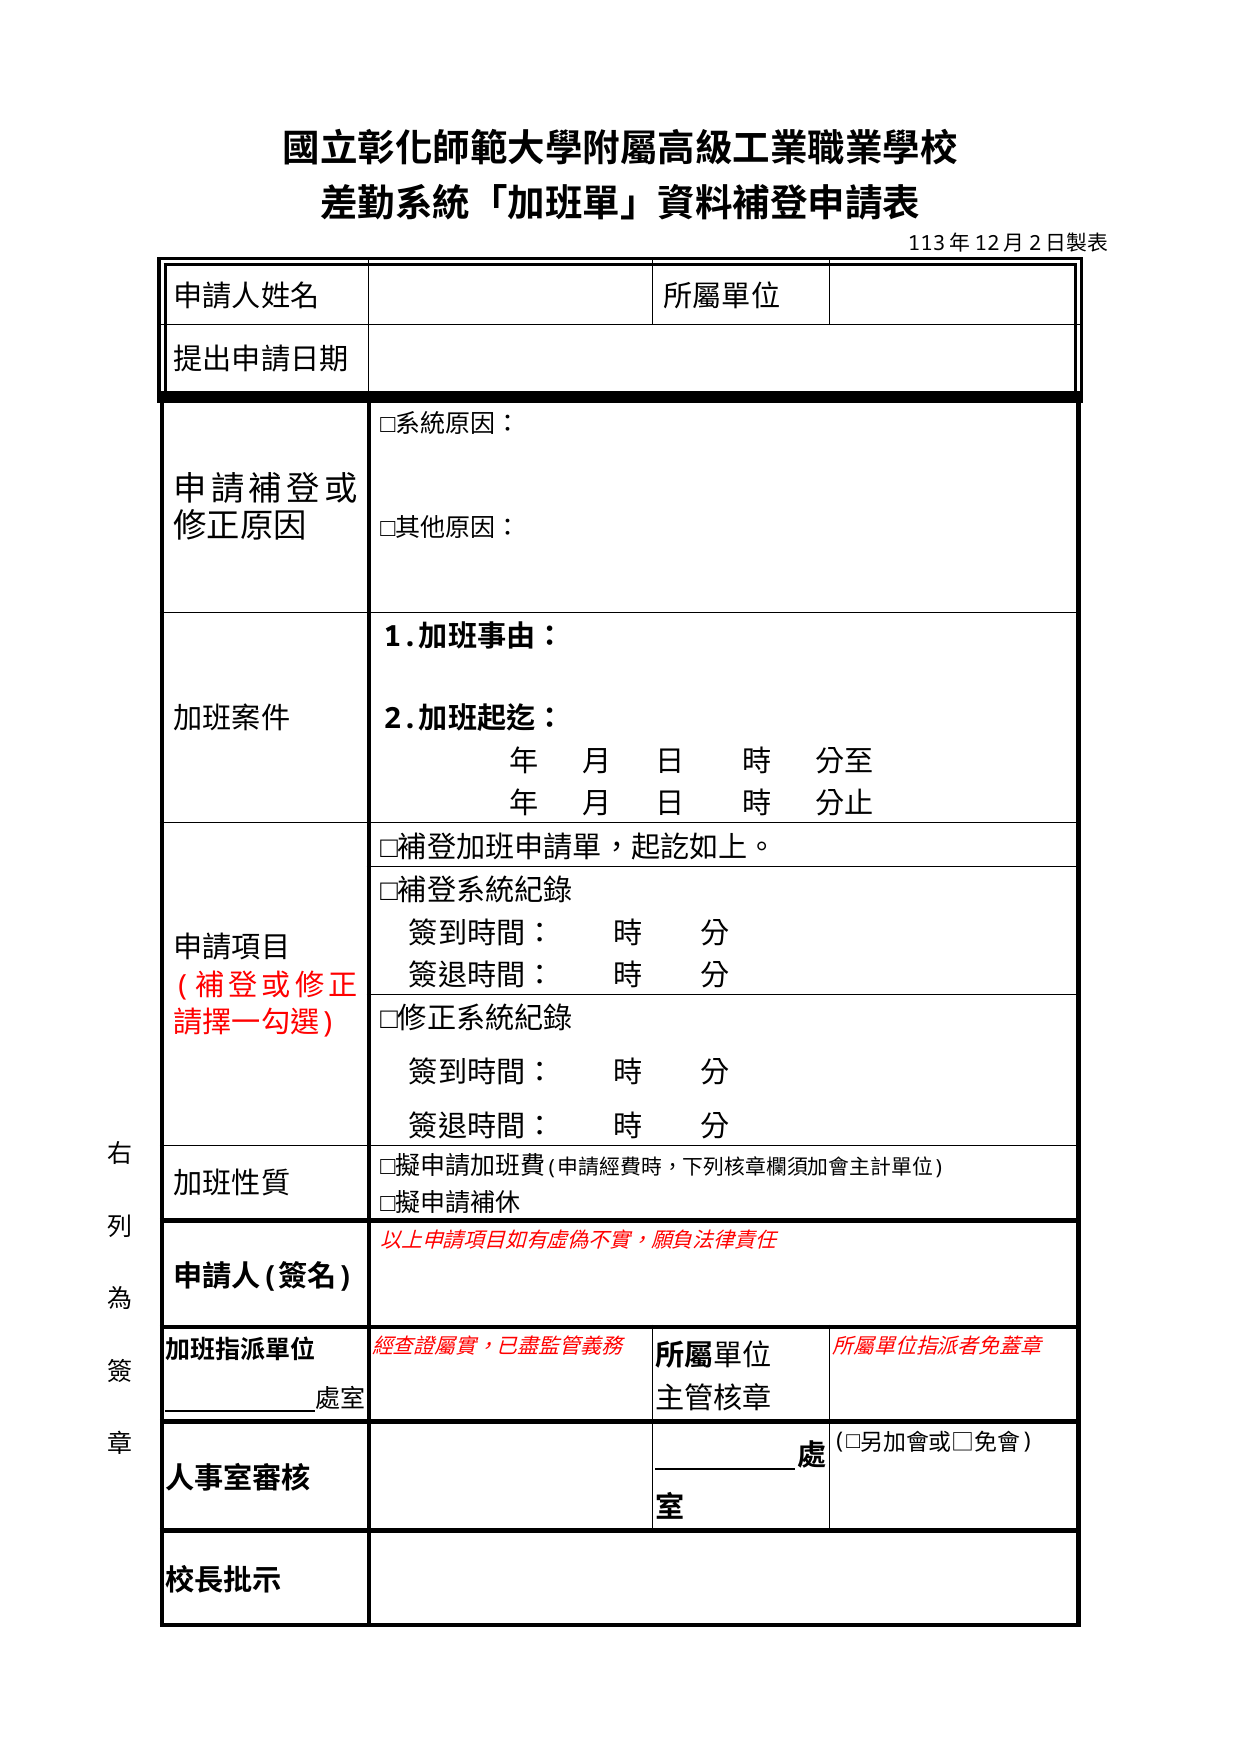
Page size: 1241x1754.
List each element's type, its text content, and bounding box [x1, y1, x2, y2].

table_cell 以上申請項目如有虛偽不實，願負法律責任 [371, 1223, 1076, 1324]
table_cell 1.加班事由： 2.加班起迄： 年 月 日 時 分至 年 月 日 時 分止 [371, 613, 1076, 822]
table_cell □系統原因： □其他原因： [371, 403, 1076, 612]
table_cell 所屬單位 主管核章 [653, 1329, 829, 1419]
table_cell 人事室審核 [164, 1424, 367, 1528]
table_header [830, 260, 1078, 324]
table_header 所屬單位 [653, 266, 829, 324]
table_header 申請人姓名 [107, 1134, 138, 1499]
table_header [830, 266, 1074, 324]
table_cell [369, 325, 1074, 391]
table_cell 加班指派單位 處室 [164, 1329, 367, 1419]
table_cell 處室 [653, 1424, 829, 1528]
table_cell 申請項目 (補登或修正請擇一勾選) [164, 823, 367, 1145]
table_cell □修正系統紀錄 簽到時間： 時 分 簽退時間： 時 分 [371, 995, 1076, 1145]
table_cell 提出申請日期 [167, 325, 368, 391]
table_cell □補登加班申請單，起訖如上。 [371, 823, 1076, 866]
text 差勤系統「加班單」資料補登申請表 [118, 172, 1122, 227]
table_cell 所屬單位指派者免蓋章 [830, 1329, 1076, 1419]
table_header 申請人姓名 [162, 260, 368, 324]
table_cell □擬申請加班費(申請經費時，下列核章欄須加會主計單位) □擬申請補休 [371, 1146, 1076, 1218]
text 國立彰化師範大學附屬高級工業職業學校 [118, 118, 1122, 172]
table_header [369, 266, 652, 324]
table_cell 加班性質 [164, 1146, 367, 1218]
table_header 申請人姓名 [167, 266, 368, 324]
text 113年12月2日製表 [118, 227, 1108, 257]
table_cell (□另加會或□免會) [830, 1424, 1076, 1528]
table_cell [371, 1533, 1076, 1622]
table_cell □補登系統紀錄 簽到時間： 時 分 簽退時間： 時 分 [371, 867, 1076, 994]
table_cell 申請人(簽名) [164, 1223, 367, 1324]
table_cell 校長批示 [164, 1533, 367, 1622]
table_cell 加班案件 [164, 613, 367, 822]
table_cell 申請補登或修正原因 [164, 403, 367, 612]
table_cell [371, 1424, 652, 1528]
table_cell 經查證屬實，已盡監管義務 [371, 1329, 652, 1419]
